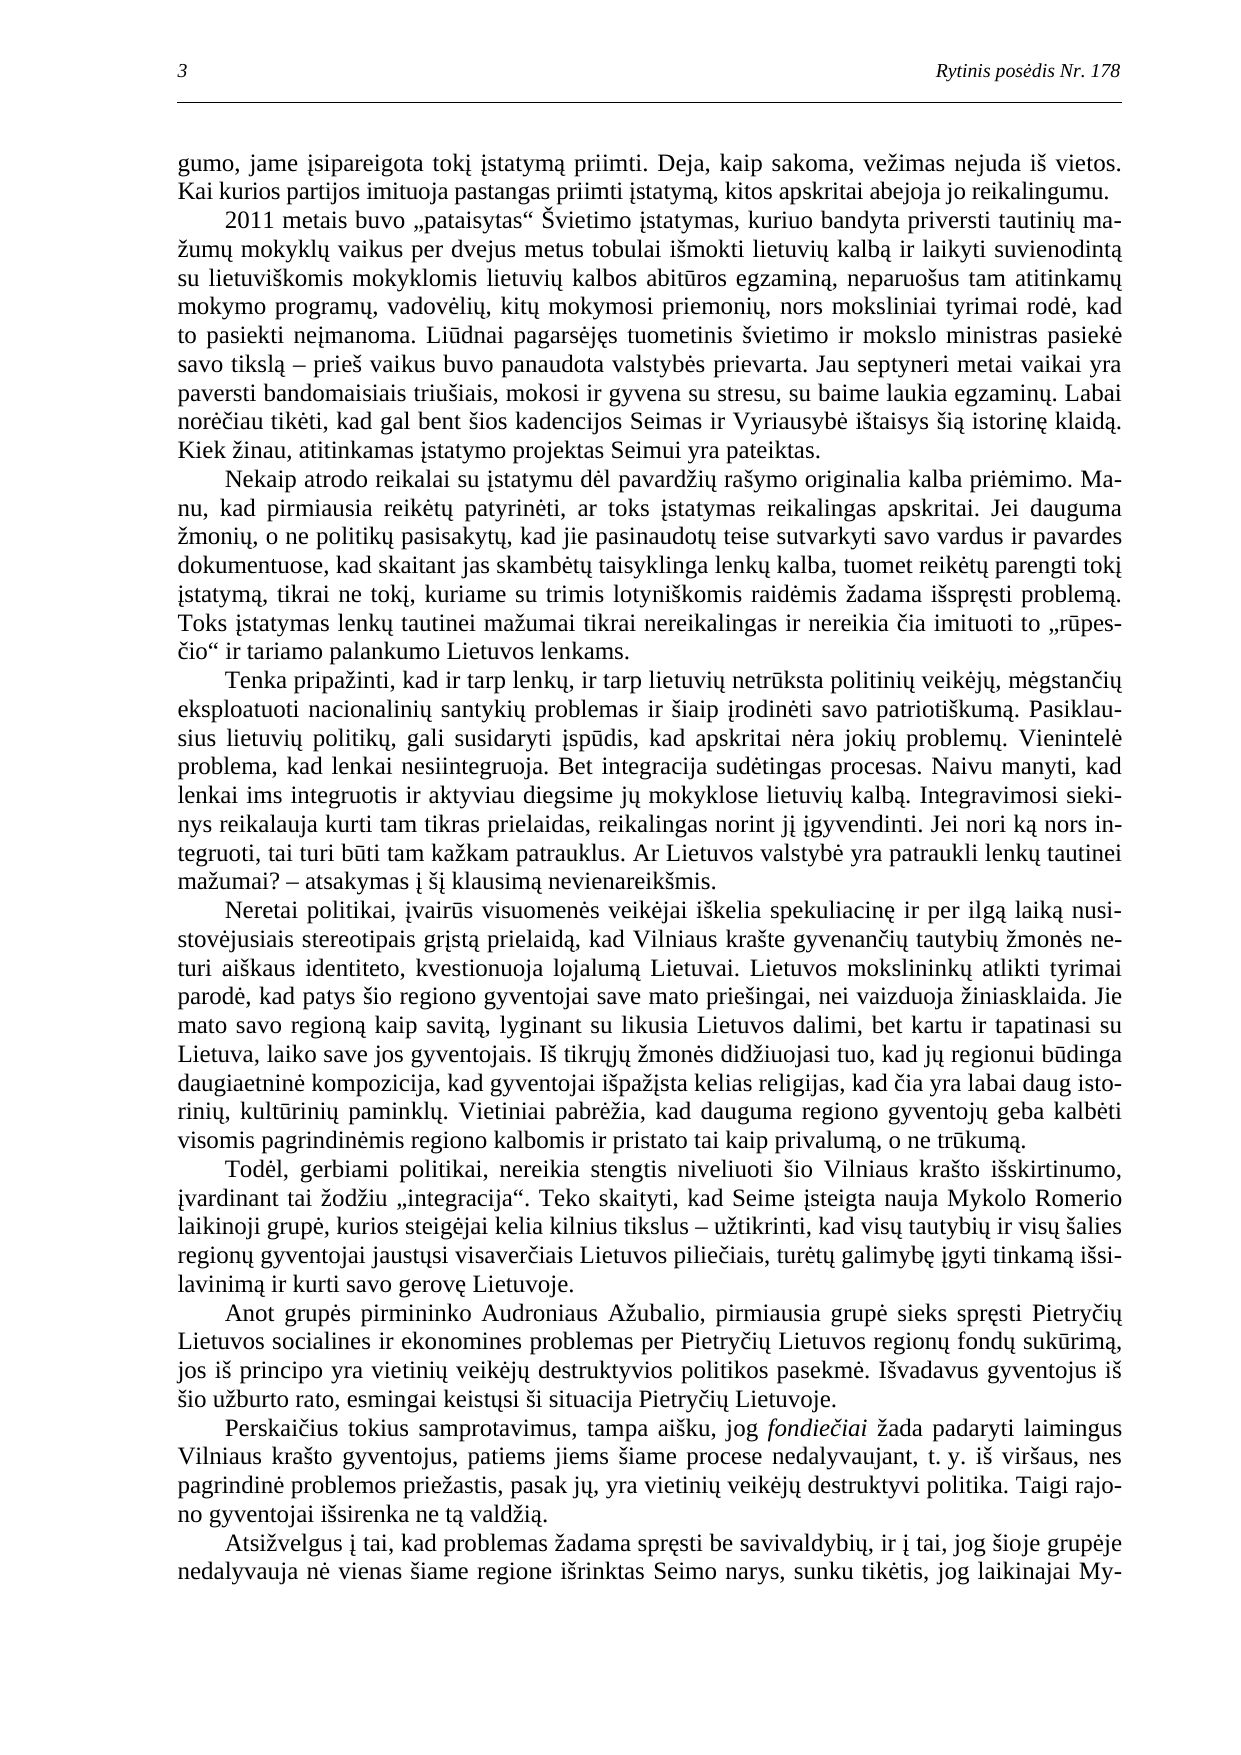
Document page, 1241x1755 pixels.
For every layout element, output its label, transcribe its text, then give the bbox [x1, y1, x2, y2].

text To­dėl, ger­bia­mi po­li­ti­kai, ne­rei­kia steng­tis ni­ve­liuo­ti šio Vil­niaus kraš­to iš­skir­ti­nu­mo, įvar­di­nant tai žo­džiu „in­teg­ra­ci­ja“. Te­ko skai­ty­ti, kad Sei­me įsteig­ta nau­ja My­ko­lo Ro­me­rio lai­ki­no­ji gru­pė, ku­rios stei­gė­jai ke­lia kil­nius tiks­lus – už­tik­rin­ti, kad vi­sų tau­ty­bių ir vi­sų ša­lies re­gio­nų gy­ven­to­jai jaus­tų­si vi­sa­ver­čiais Lie­tu­vos pi­lie­čiais, tu­rė­tų ga­li­my­bę įgy­ti tin­ka­mą iš­si­la­vi­ni­mą ir kur­ti sa­vo ge­ro­vę Lie­tu­vo­je. [177, 1154, 1122, 1298]
text At­si­žvel­gus į tai, kad pro­ble­mas ža­da­ma spręs­ti be sa­vi­val­dy­bių, ir į tai, jog šio­je gru­pė­je ne­da­ly­vau­ja nė vie­nas šia­me re­gio­ne iš­rink­tas Sei­mo na­rys, sun­ku ti­kė­tis, jog lai­ki­na­jai My­ [177, 1528, 1122, 1585]
text 2011 me­tais bu­vo „pa­tai­sy­tas“ Švie­ti­mo įsta­ty­mas, ku­riuo ban­dy­ta pri­vers­ti tau­ti­nių ma­žu­mų mo­kyk­lų vai­kus per dve­jus me­tus to­bu­lai iš­mok­ti lie­tu­vių kal­bą ir lai­ky­ti su­vie­no­din­tą su lie­tu­viš­ko­mis mo­kyk­lo­mis lie­tu­vių kal­bos abi­tū­ros eg­za­mi­ną, ne­pa­ruo­šus tam ati­tin­ka­mų mo­ky­mo pro­gra­mų, va­do­vė­lių, ki­tų mo­ky­mo­si prie­mo­nių, nors moks­li­niai ty­ri­mai ro­dė, kad to pa­siek­ti ne­įma­no­ma. Liūd­nai pa­gar­sė­jęs tuo­me­ti­nis švie­ti­mo ir moks­lo mi­nist­ras pa­sie­kė sa­vo tiks­lą – prieš vai­kus bu­vo pa­nau­do­ta vals­ty­bės prie­var­ta. Jau sep­ty­ne­ri me­tai vai­kai yra pa­vers­ti ban­do­mai­siais triu­šiais, mo­ko­si ir gy­ve­na su stre­su, su bai­me lau­kia eg­za­mi­nų. La­bai no­rė­čiau ti­kė­ti, kad gal bent šios ka­den­ci­jos Sei­mas ir Vy­riau­sy­bė iš­tai­sys šią is­to­ri­nę klai­dą. Kiek ži­nau, ati­tin­ka­mas įsta­ty­mo pro­jek­tas Sei­mui yra pa­teik­tas. [177, 205, 1122, 464]
text gu­mo, ja­me įsi­pa­rei­go­ta to­kį įsta­ty­mą pri­im­ti. De­ja, kaip sa­ko­ma, ve­ži­mas ne­ju­da iš vie­tos. Kai ku­rios par­ti­jos imi­tuo­ja pa­stan­gas pri­im­ti įsta­ty­mą, ki­tos ap­skri­tai abe­jo­ja jo rei­ka­lin­gu­mu. [177, 148, 1122, 205]
text Ne­re­tai po­li­ti­kai, įvai­rūs vi­suo­me­nės vei­kė­jai iš­ke­lia spe­ku­lia­ci­nę ir per il­gą lai­ką nu­si­sto­vė­ju­siais ste­re­o­ti­pais grįs­tą prie­lai­dą, kad Vil­niaus kraš­te gy­ve­nan­čių tau­ty­bių žmo­nės ne­tu­ri aiš­kaus iden­ti­te­to, kves­tio­nuo­ja lo­ja­lu­mą Lie­tu­vai. Lie­tu­vos moks­li­nin­kų at­lik­ti ty­ri­mai pa­ro­dė, kad pa­tys šio re­gio­no gy­ven­to­jai sa­ve ma­to prie­šin­gai, nei vaiz­duo­ja ži­niask­lai­da. Jie ma­to sa­vo re­gio­ną kaip sa­vi­tą, ly­gi­nant su li­ku­sia Lie­tu­vos da­li­mi, bet kar­tu ir ta­pa­ti­na­si su Lie­tu­va, lai­ko sa­ve jos gy­ven­to­jais. Iš tik­rų­jų žmo­nės di­džiuo­ja­si tuo, kad jų re­gio­nui bū­din­ga dau­gia­et­ni­nė kom­po­zi­ci­ja, kad gy­ven­to­jai iš­pa­žįs­ta ke­lias re­li­gi­jas, kad čia yra la­bai daug is­to­ri­nių, kul­tū­ri­nių pa­min­klų. Vie­ti­niai pa­brė­žia, kad dau­gu­ma re­gio­no gy­ven­to­jų ge­ba kal­bė­ti vi­so­mis pa­grin­di­nė­mis re­gio­no kal­bo­mis ir pri­sta­to tai kaip pri­va­lu­mą, o ne trū­ku­mą. [177, 895, 1122, 1154]
text Ne­kaip at­ro­do rei­ka­lai su įsta­ty­mu dėl pa­var­džių ra­šy­mo ori­gi­na­lia kal­ba pri­ėmi­mo. Ma­nu, kad pir­miau­sia rei­kė­tų pa­ty­ri­nė­ti, ar toks įsta­ty­mas rei­ka­lin­gas ap­skri­tai. Jei dau­gu­ma žmo­nių, o ne po­li­ti­kų pa­si­sa­ky­tų, kad jie pa­si­nau­do­tų tei­se su­tvar­ky­ti sa­vo var­dus ir pa­var­des do­ku­men­tuo­se, kad skai­tant jas skam­bė­tų tai­syk­lin­ga len­kų kal­ba, tuo­met rei­kė­tų pa­reng­ti to­kį įsta­ty­mą, tik­rai ne to­kį, ku­ria­me su tri­mis lo­ty­niš­ko­mis rai­dė­mis ža­da­ma iš­spręs­ti pro­ble­mą. Toks įsta­ty­mas len­kų tau­ti­nei ma­žu­mai tik­rai ne­rei­ka­lin­gas ir ne­rei­kia čia imi­tuo­ti to „rū­pes­čio“ ir ta­ria­mo pa­lan­ku­mo Lie­tu­vos len­kams. [177, 464, 1122, 665]
text Per­skai­čius to­kius sam­pro­ta­vi­mus, tam­pa aiš­ku, jog fon­die­čiai ža­da pa­da­ry­ti lai­min­gus Vil­niaus kraš­to gy­ven­to­jus, pa­tiems jiems šia­me pro­ce­se ne­da­ly­vau­jant, t. y. iš vir­šaus, nes pa­grin­di­nė pro­ble­mos prie­žas­tis, pa­sak jų, yra vie­ti­nių vei­kė­jų de­struk­ty­vi po­li­ti­ka. Tai­gi ra­jo­no gy­ven­to­jai iš­si­ren­ka ne tą val­džią. [177, 1413, 1122, 1528]
text Anot gru­pės pir­mi­nin­ko Audroniaus Ažu­ba­lio, pir­miau­sia gru­pė sieks spręs­ti Piet­ry­čių Lie­tu­vos so­cia­li­nes ir eko­no­mi­nes pro­ble­mas per Piet­ry­čių Lie­tu­vos re­gio­nų fon­dų su­kū­ri­mą, jos iš prin­ci­po yra vie­ti­nių vei­kė­jų de­struk­ty­vios po­li­ti­kos pa­sek­mė. Iš­va­da­vus gy­ven­to­jus iš šio už­bur­to ra­to, es­min­gai keis­tų­si ši si­tu­a­ci­ja Piet­ry­čių Lie­tu­vo­je. [177, 1298, 1122, 1413]
text Ten­ka pri­pa­žin­ti, kad ir tarp len­kų, ir tarp lie­tu­vių ne­trūks­ta po­li­ti­nių vei­kė­jų, mėgs­tan­čių eks­plo­a­tuo­ti na­cio­na­li­nių san­ty­kių pro­ble­mas ir šiaip įro­di­nė­ti sa­vo pa­trio­tiš­ku­mą. Pa­si­klau­sius lie­tu­vių po­li­ti­kų, ga­li su­si­da­ry­ti įspū­dis, kad ap­skri­tai nė­ra jo­kių pro­ble­mų. Vie­nin­te­lė pro­ble­ma, kad len­kai ne­si­in­teg­ruo­ja. Bet in­teg­ra­ci­ja su­dė­tin­gas pro­ce­sas. Nai­vu ma­ny­ti, kad len­kai ims in­teg­ruo­tis ir ak­ty­viau dieg­si­me jų mo­kyk­lo­se lie­tu­vių kal­bą. In­teg­ra­vi­mo­si sie­ki­nys rei­ka­lau­ja kur­ti tam tik­ras prie­lai­das, rei­ka­lin­gas no­rint jį įgy­ven­din­ti. Jei no­ri ką nors in­teg­ruo­ti, tai tu­ri bū­ti tam kaž­kam pa­trauk­lus. Ar Lie­tu­vos vals­ty­bė yra pa­trauk­li len­kų tau­ti­nei ma­žu­mai? – at­sa­ky­mas į šį klau­si­mą ne­vie­na­reikš­mis. [177, 665, 1122, 895]
